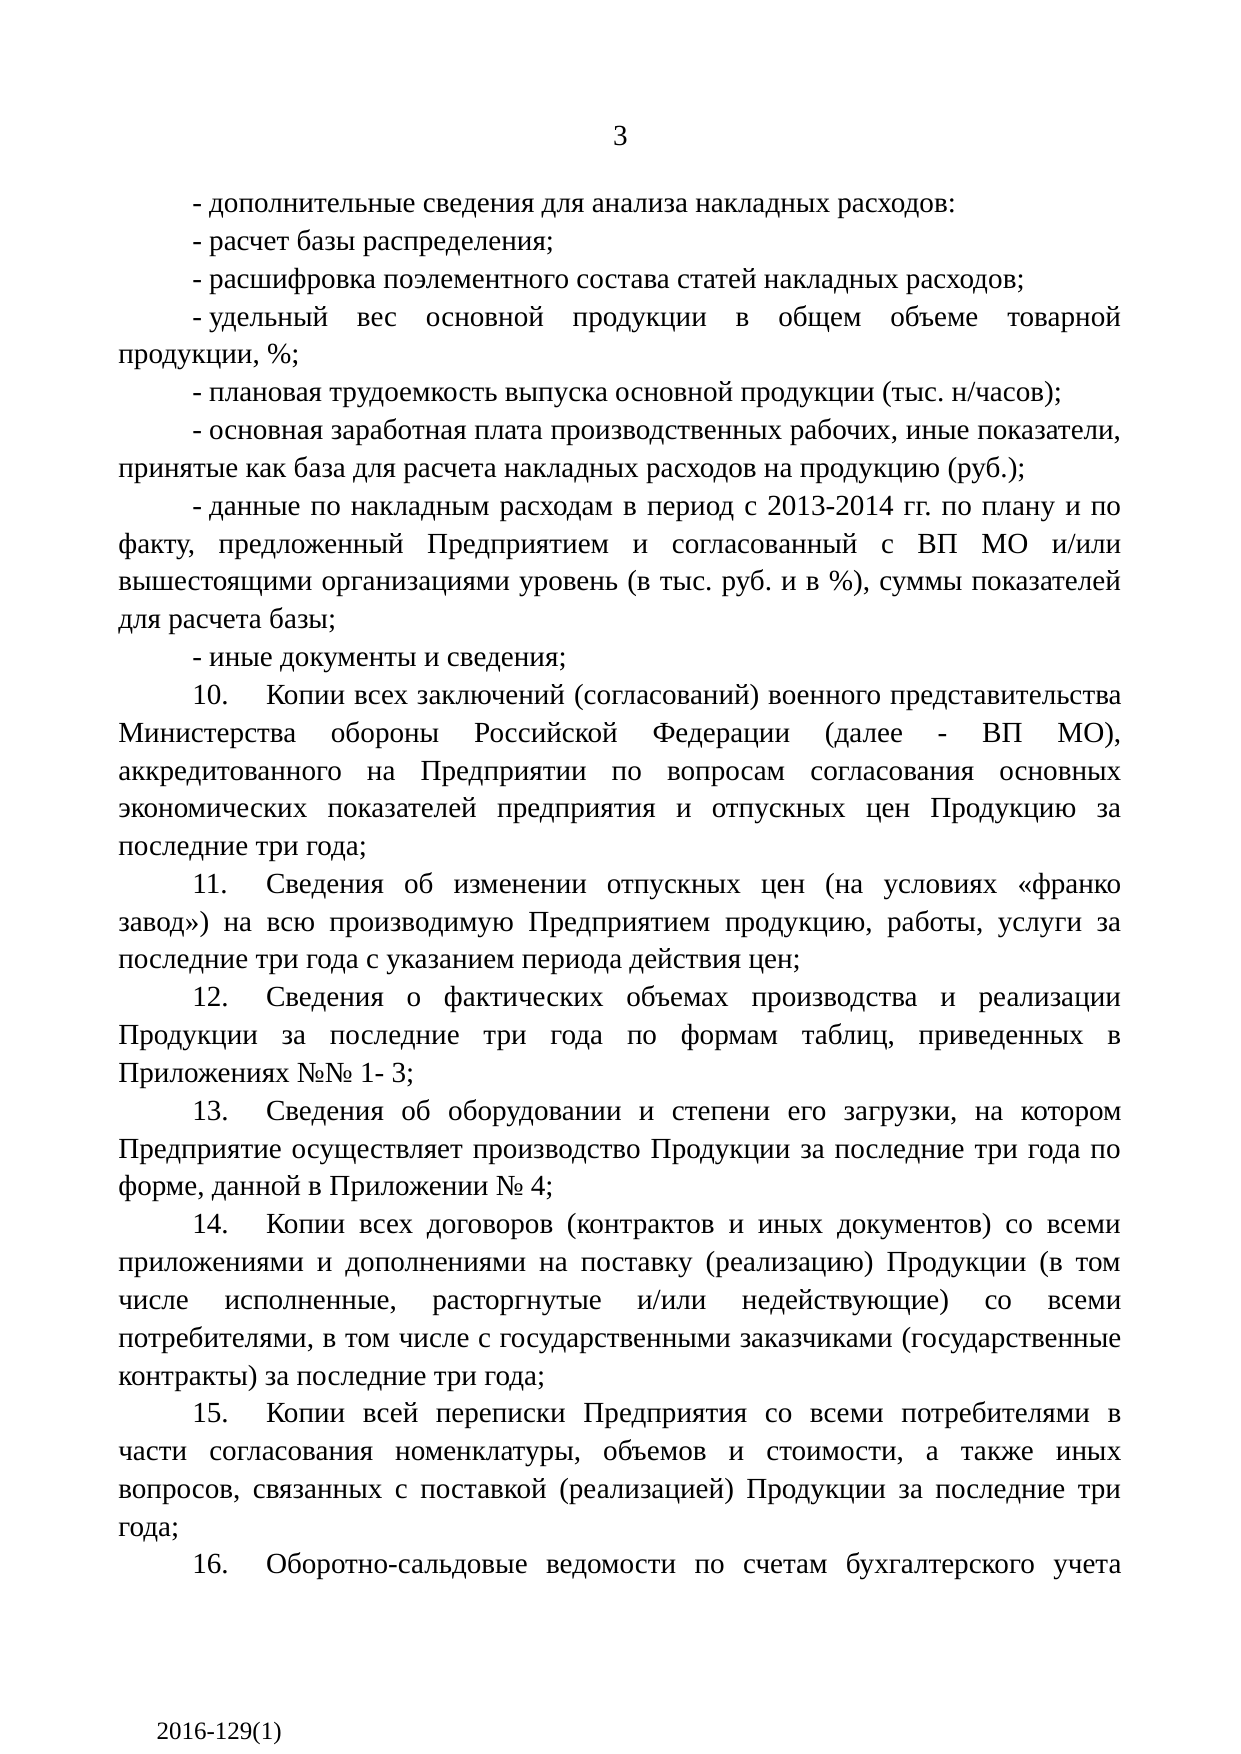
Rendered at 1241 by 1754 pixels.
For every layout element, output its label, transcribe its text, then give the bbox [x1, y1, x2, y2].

text 16. Оборотно-сальдовые ведомости по счетам бухгалтерского учета [118, 1542, 1122, 1580]
text 15. Копии всей переписки Предприятия со всеми потребителями в части согласования номенклатуры, объемов и стоимости, а также иных вопросов, связанных с поставкой (реализацией) Продукции за последние три года; [118, 1391, 1122, 1542]
text 14. Копии всех договоров (контрактов и иных документов) со всеми приложениями и дополнениями на поставку (реализацию) Продукции (в том числе исполненные, расторгнутые и/или недействующие) со всеми потребителями, в том числе с государственными заказчиками (государственные контракты) за последние три года; [118, 1202, 1122, 1391]
text - данные по накладным расходам в период с 2013-2014 гг. по плану и по факту, предложенный Предприятием и согласованный с ВП МО и/или вышестоящими организациями уровень (в тыс. руб. и в %), суммы показателей для расчета базы; [118, 484, 1122, 635]
text 10. Копии всех заключений (согласований) военного представительства Министерства обороны Российской Федерации (далее - ВП МО), аккредитованного на Предприятии по вопросам согласования основных экономических показателей предприятия и отпускных цен Продукцию за последние три года; [118, 673, 1122, 862]
text - дополнительные сведения для анализа накладных расходов: [118, 181, 1122, 219]
text 13. Сведения об оборудовании и степени его загрузки, на котором Предприятие осуществляет производство Продукции за последние три года по форме, данной в Приложении № 4; [118, 1089, 1122, 1202]
text 11. Сведения об изменении отпускных цен (на условиях «франко завод») на всю производимую Предприятием продукцию, работы, услуги за последние три года с указанием периода действия цен; [118, 862, 1122, 975]
text 12. Сведения о фактических объемах производства и реализации Продукции за последние три года по формам таблиц, приведенных в Приложениях №№ 1- 3; [118, 975, 1122, 1089]
text - основная заработная плата производственных рабочих, иные показатели, принятые как база для расчета накладных расходов на продукцию (руб.); [118, 408, 1122, 484]
text - расчет базы распределения; [118, 219, 1122, 257]
text - иные документы и сведения; [118, 635, 1122, 673]
text - плановая трудоемкость выпуска основной продукции (тыс. н/часов); [118, 370, 1122, 408]
text - удельный вес основной продукции в общем объеме товарной продукции, %; [118, 294, 1122, 370]
text - расшифровка поэлементного состава статей накладных расходов; [118, 257, 1122, 294]
